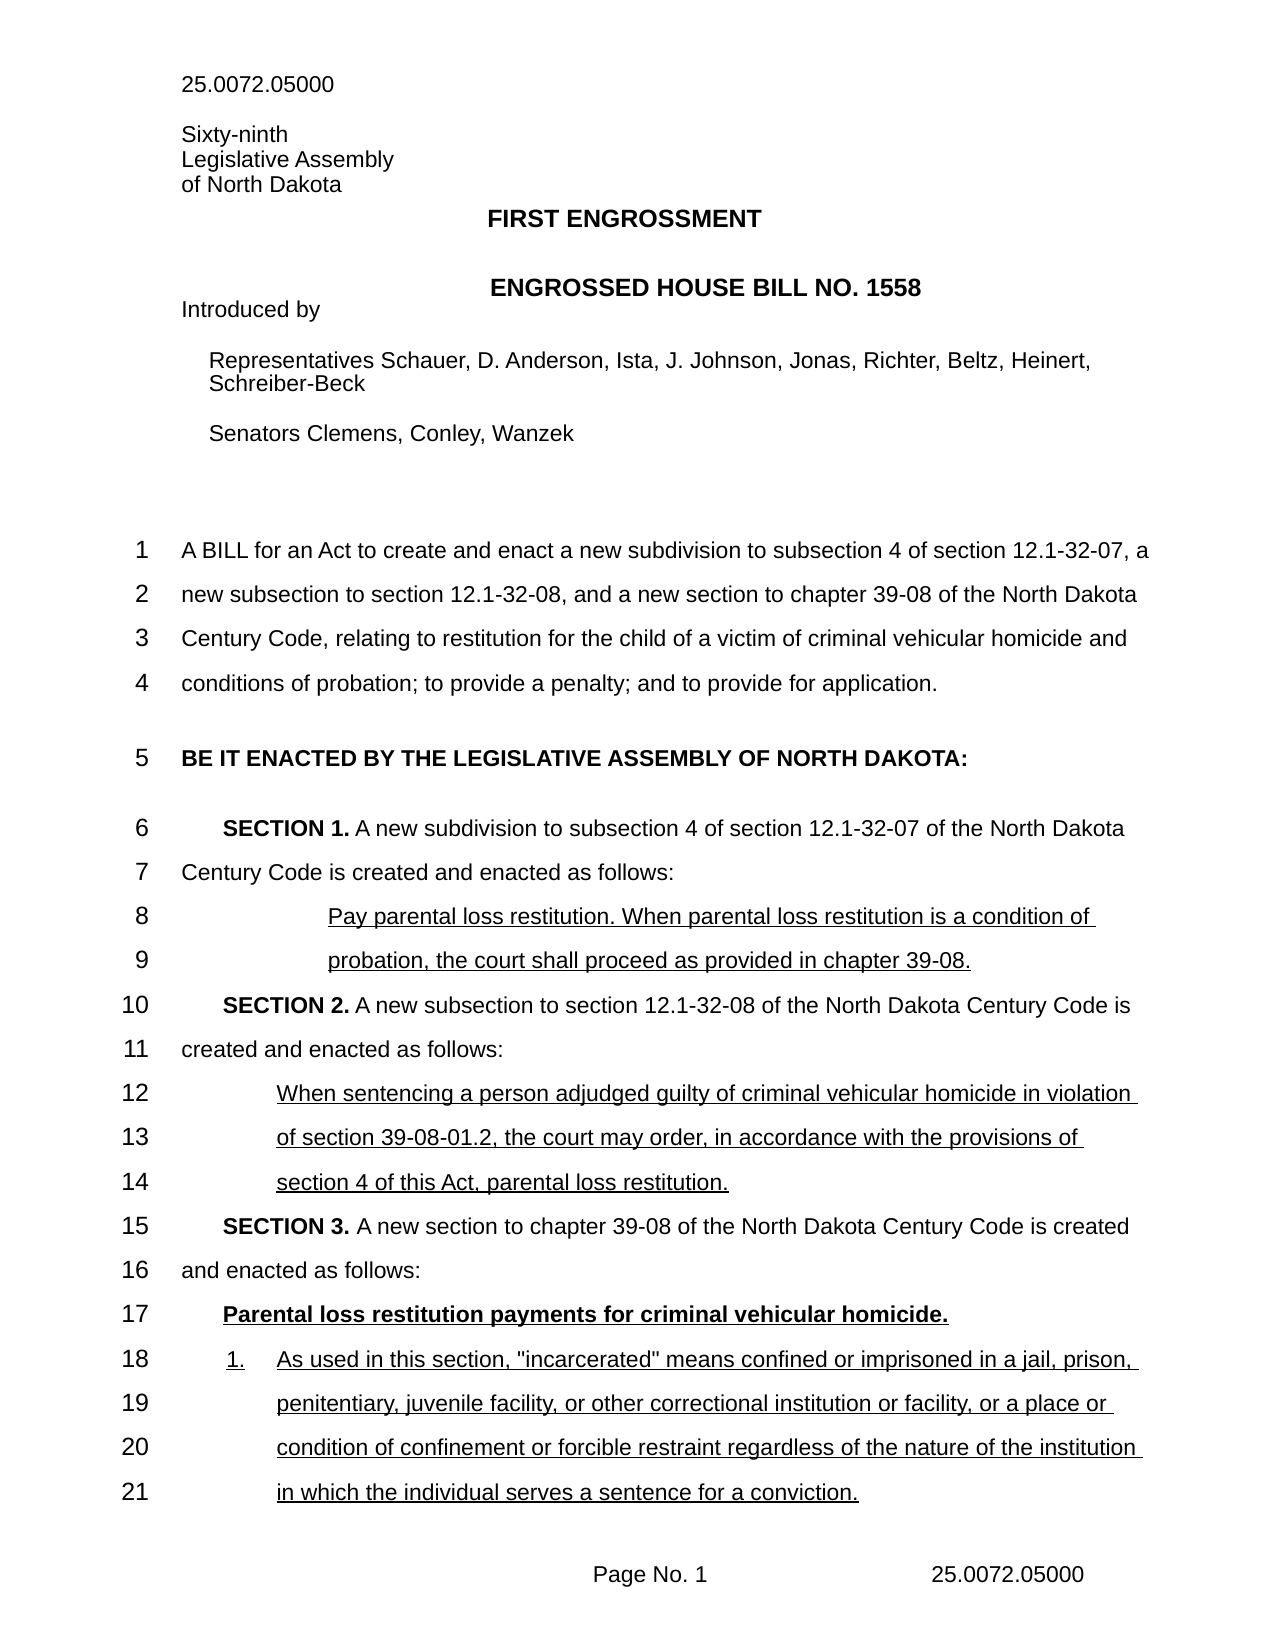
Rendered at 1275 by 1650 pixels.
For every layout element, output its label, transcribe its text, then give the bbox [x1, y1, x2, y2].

text of North Dakota [181, 173, 1154, 198]
text 25.0072.05000 [181, 73, 1154, 98]
subtitle Parental loss restitution payments for criminal vehicular homicide. [181, 1287, 1154, 1332]
text Representatives Schauer, D. Anderson, Ista, J. Johnson, Jonas, Richter, Beltz, Heinert, Schreiber-Beck [208, 350, 1154, 396]
text Legislative Assembly [181, 148, 1154, 173]
title A BILL for an Act to create and enact a new subdivision to subsection 4 of section 12.1‑32‑07, a new subsection to section 12.1‑32‑08, and a new section to chapter 39‑08 of the North Dakota Century Code, relating to restitution for the child of a victim of criminal vehicular homicide and conditions of probation; to provide a penalty; and to provide for application. [181, 523, 1154, 700]
text BE IT ENACTED BY THE LEGISLATIVE ASSEMBLY OF NORTH DAKOTA: [181, 731, 1154, 776]
title ENGROSSED House BILL NO. 1558 [490, 272, 921, 301]
title FIRST ENGROSSMENT [487, 206, 762, 233]
text 1. As used in this section, "incarcerated" means confined or imprisoned in a jail, prison, penitentiary, juvenile facility, or other correctional institution or facility, or a place or condition of confinement or forcible restraint regardless of the nature of the institution in which the individual serves a sentence for a conviction. [181, 1332, 1154, 1509]
text Sixty-ninth [181, 123, 1154, 148]
text Pay parental loss restitution. When parental loss restitution is a condition of probation, the court shall proceed as provided in chapter 39‑08. [181, 889, 1154, 978]
text Introduced by [181, 298, 1154, 323]
text Senators Clemens, Conley, Wanzek [208, 423, 1154, 446]
text SECTION 2. A new subsection to section 12.1‑32‑08 of the North Dakota Century Code is created and enacted as follows: [181, 978, 1154, 1066]
text SECTION 1. A new subdivision to subsection 4 of section 12.1‑32‑07 of the North Dakota Century Code is created and enacted as follows: [181, 801, 1154, 889]
text SECTION 3. A new section to chapter 39‑08 of the North Dakota Century Code is created and enacted as follows: [181, 1199, 1154, 1287]
text When sentencing a person adjudged guilty of criminal vehicular homicide in violation of section 39‑08‑01.2, the court may order, in accordance with the provisions of section 4 of this Act, parental loss restitution. [181, 1066, 1154, 1199]
